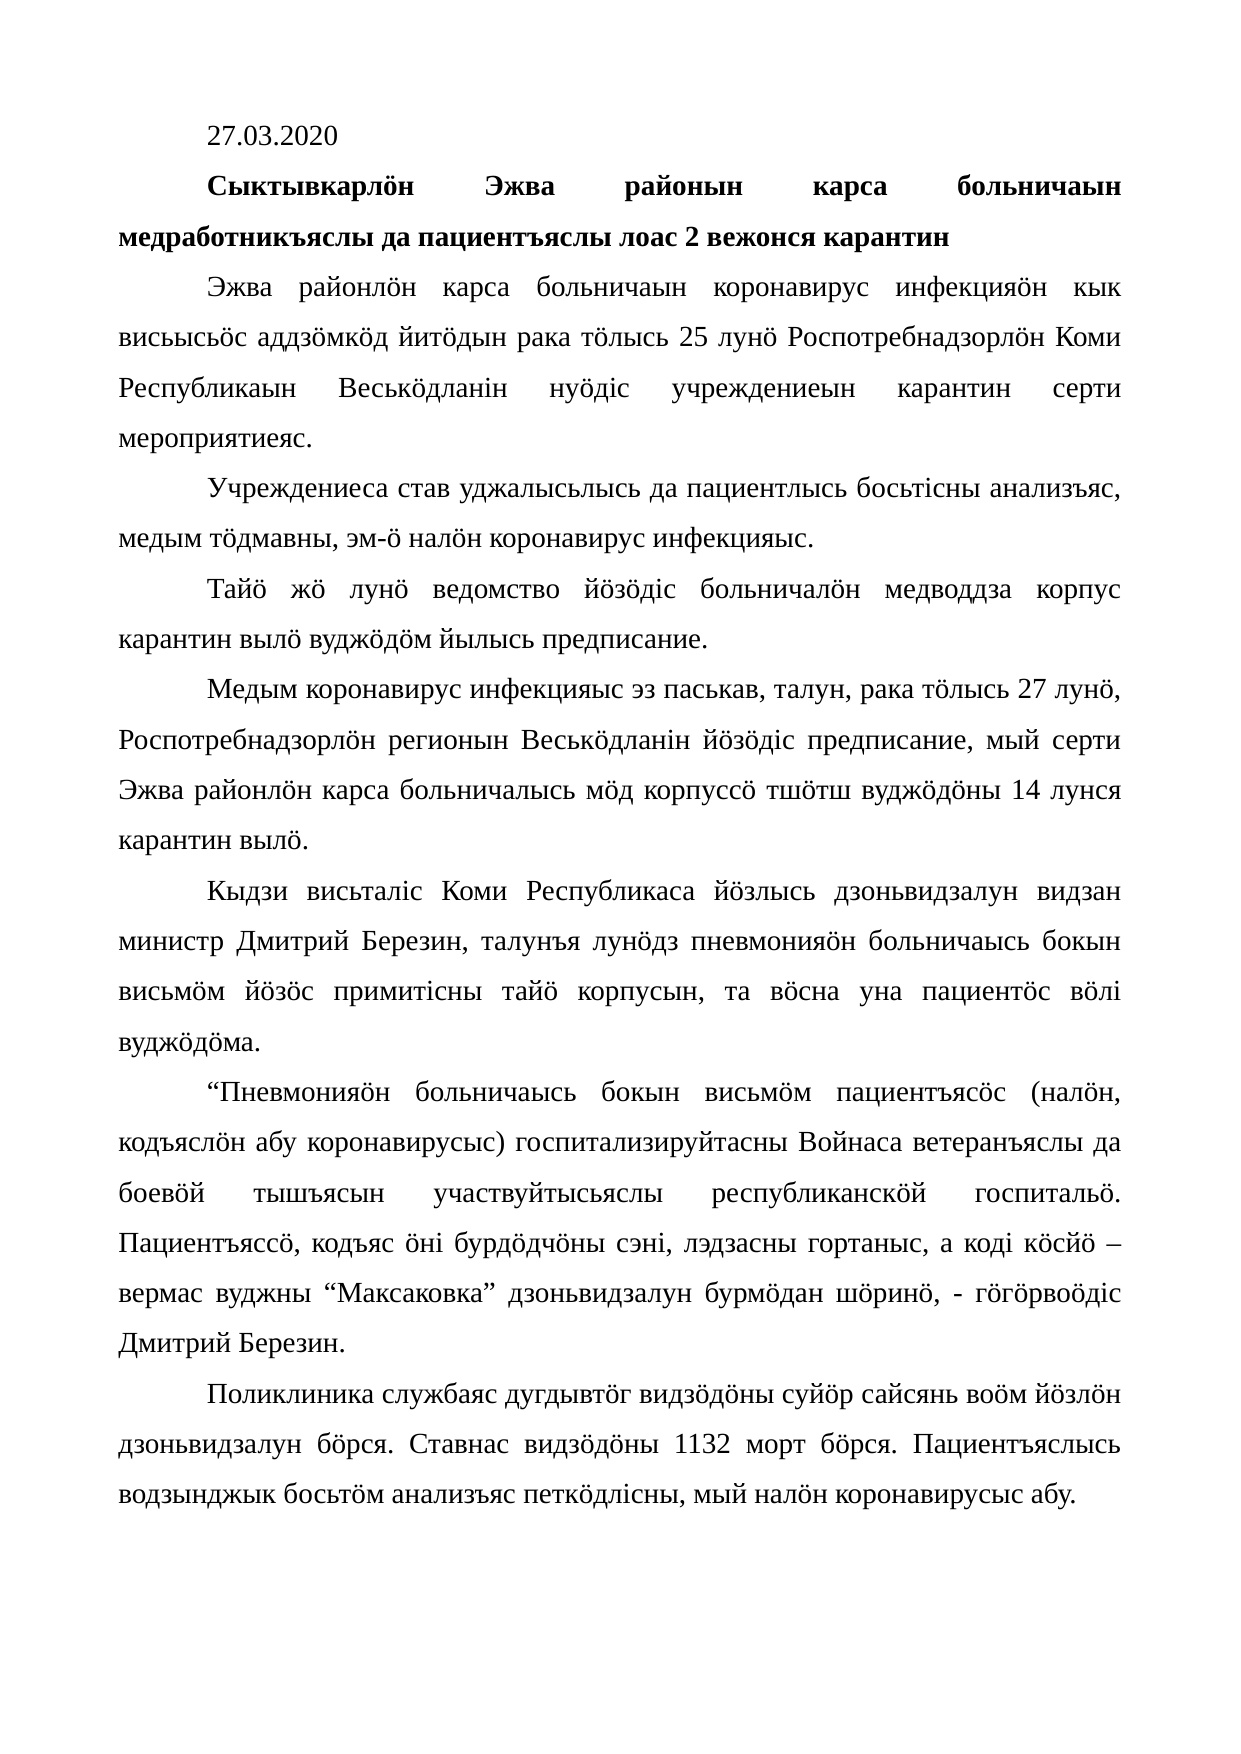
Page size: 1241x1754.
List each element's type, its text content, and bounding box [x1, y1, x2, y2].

text Поликлиника службаяс дугдывтӧг видзӧдӧны суйӧр сайсянь воӧм йӧзлӧн дзоньвидзалун бӧрся. Ставнас видзӧдӧны 1132 морт бӧрся. Пациентъяслысь водзынджык босьтӧм анализъяс петкӧдлісны, мый налӧн коронавирусыс абу. [118, 1376, 1122, 1510]
text Медым коронавирус инфекцияыс эз паськав, талун, рака тӧлысь 27 лунӧ, Роспотребнадзорлӧн регионын Веськӧдланін йӧзӧдіс предписание, мый серти Эжва районлӧн карса больничалысь мӧд корпуссӧ тшӧтш вуджӧдӧны 14 лунся карантин вылӧ. [118, 672, 1122, 856]
text Сыктывкарлӧн Эжва районын карса больничаын медработникъяслы да пациентъяслы лоас 2 вежонся карантин [118, 168, 1122, 252]
text Учреждениеса став уджалысьлысь да пациентлысь босьтісны анализъяс, медым тӧдмавны, эм-ӧ налӧн коронавирус инфекцияыс. [118, 470, 1122, 554]
text Тайӧ жӧ лунӧ ведомство йӧзӧдіс больничалӧн медводдза корпус карантин вылӧ вуджӧдӧм йылысь предписание. [118, 571, 1122, 655]
text “Пневмонияӧн больничаысь бокын висьмӧм пациентъясӧс (налӧн, кодъяслӧн абу коронавирусыс) госпитализируйтасны Войнаса ветеранъяслы да боевӧй тышъясын участвуйтысьяслы республиканскӧй госпитальӧ. Пациентъяссӧ, кодъяс ӧні бурдӧдчӧны сэні, лэдзасны гортаныс, а коді кӧсйӧ – вермас вуджны “Максаковка” дзоньвидзалун бурмӧдан шӧринӧ, - гӧгӧрвоӧдіс Дмитрий Березин. [118, 1074, 1122, 1359]
text Кыдзи висьталіс Коми Республикаса йӧзлысь дзоньвидзалун видзан министр Дмитрий Березин, талунъя лунӧдз пневмонияӧн больничаысь бокын висьмӧм йӧзӧс примитісны тайӧ корпусын, та вӧсна уна пациентӧс вӧлі вуджӧдӧма. [118, 873, 1122, 1057]
text 27.03.2020 [118, 118, 1122, 152]
text Эжва районлӧн карса больничаын коронавирус инфекцияӧн кык висьысьӧс аддзӧмкӧд йитӧдын рака тӧлысь 25 лунӧ Роспотребнадзорлӧн Коми Республикаын Веськӧдланін нуӧдіс учреждениеын карантин серти мероприятиеяс. [118, 269, 1122, 453]
